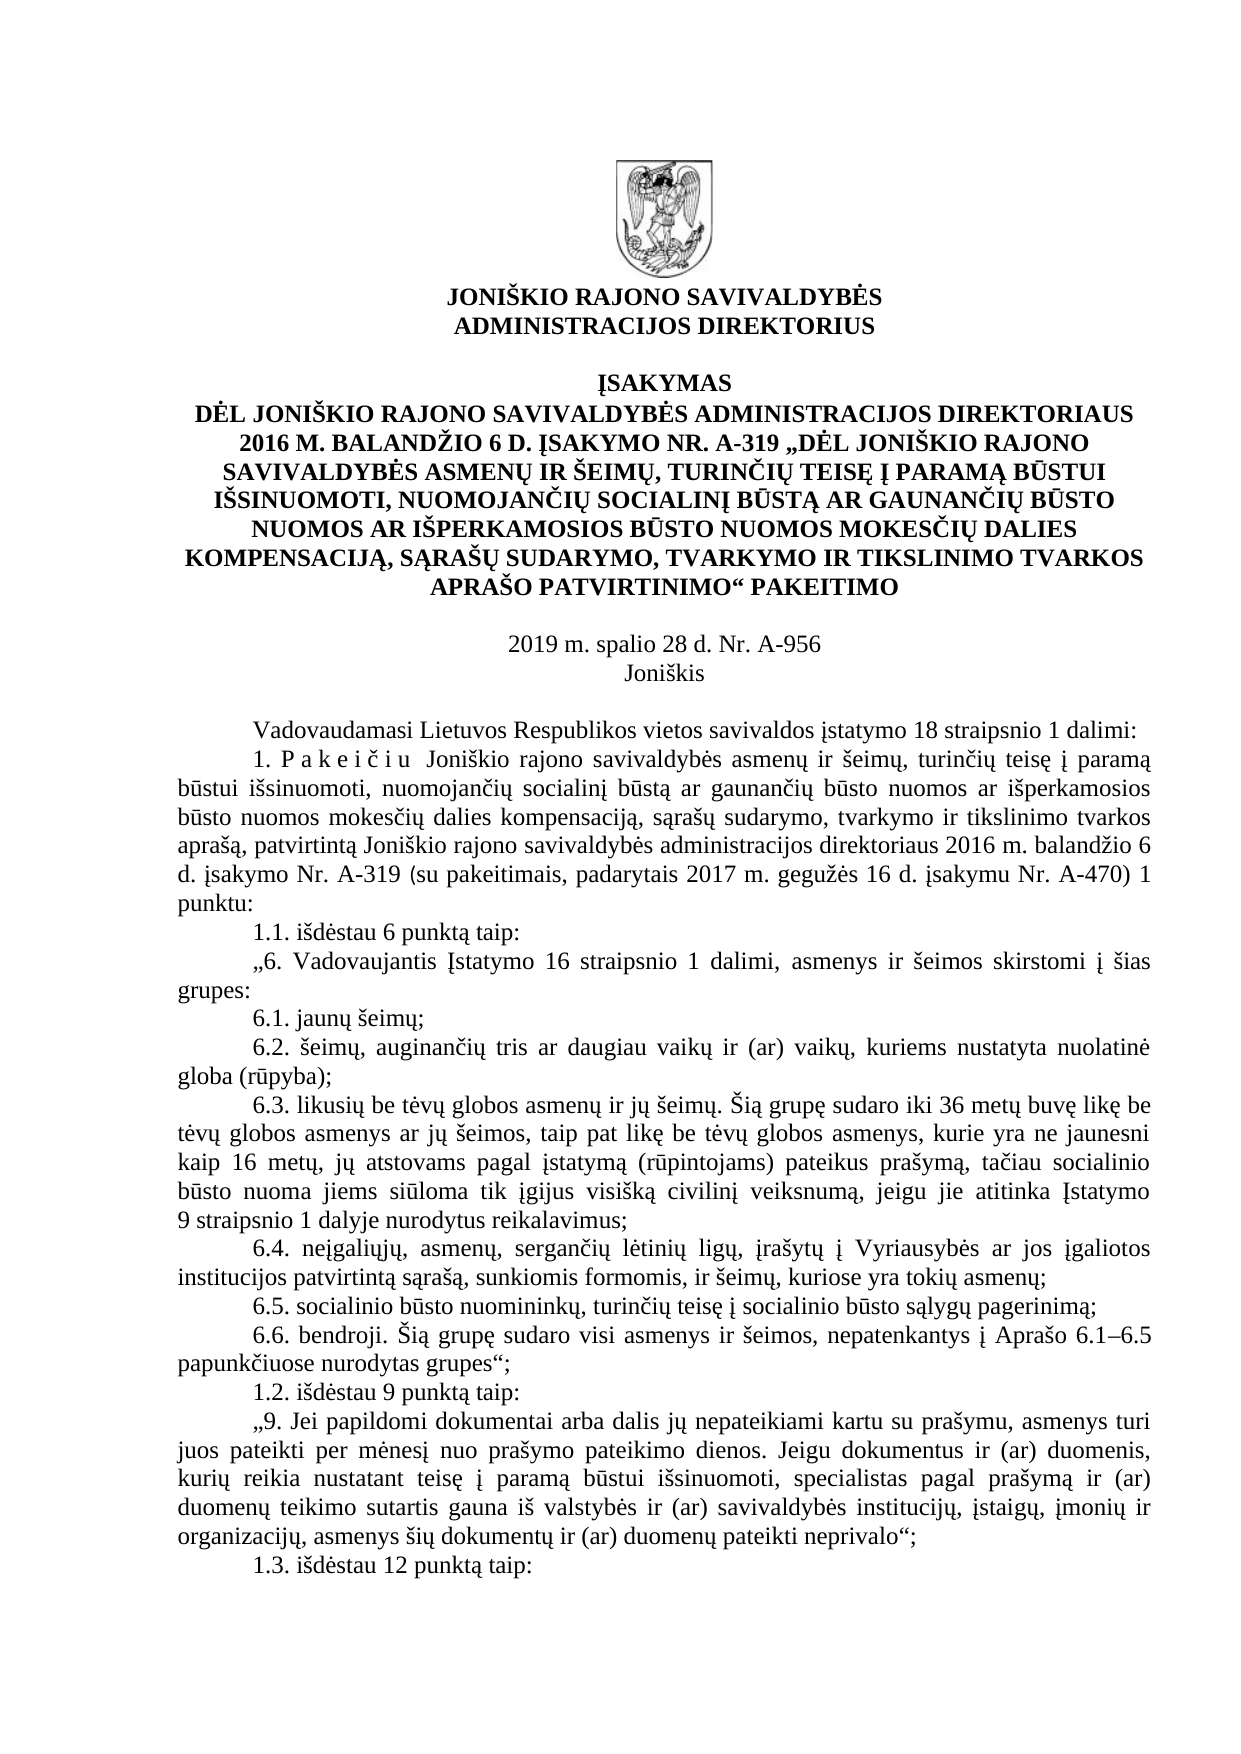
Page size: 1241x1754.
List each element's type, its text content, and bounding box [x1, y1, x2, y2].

text Įsakymas [177, 368, 1152, 397]
text „6. Vadovaujantis Įstatymo 16 straipsnio 1 dalimi, asmenys ir šeimos skirstomi į šias grupes: [177, 946, 1152, 1003]
text 6.3. likusių be tėvų globos asmenų ir jų šeimų. Šią grupę sudaro iki 36 metų buvę likę be tėvų globos asmenys ar jų šeimos, taip pat likę be tėvų globos asmenys, kurie yra ne jaunesni kaip 16 metų, jų atstovams pagal įstatymą (rūpintojams) pateikus prašymą, tačiau socialinio būsto nuoma jiems siūloma tik įgijus visišką civilinį veiksnumą, jeigu jie atitinka Įstatymo 9 straipsnio 1 dalyje nurodytus reikalavimus; [177, 1090, 1152, 1233]
text 6.1. jaunų šeimų; [177, 1003, 1152, 1032]
text 6.5. socialinio būsto nuomininkų, turinčių teisę į socialinio būsto sąlygų pagerinimą; [177, 1291, 1152, 1320]
text 1.1. išdėstau 6 punktą taip: [177, 917, 1152, 946]
text „9. Jei papildomi dokumentai arba dalis jų nepateikiami kartu su prašymu, asmenys turi juos pateikti per mėnesį nuo prašymo pateikimo dienos. Jeigu dokumentus ir (ar) duomenis, kurių reikia nustatant teisę į paramą būstui išsinuomoti, specialistas pagal prašymą ir (ar) duomenų teikimo sutartis gauna iš valstybės ir (ar) savivaldybės institucijų, įstaigų, įmonių ir organizacijų, asmenys šių dokumentų ir (ar) duomenų pateikti neprivalo“; [177, 1406, 1152, 1550]
text 6.4. neįgaliųjų, asmenų, sergančių lėtinių ligų, įrašytų į Vyriausybės ar jos įgaliotos institucijos patvirtintą sąrašą, sunkiomis formomis, ir šeimų, kuriose yra tokių asmenų; [177, 1233, 1152, 1291]
text 1. Pakeičiu Joniškio rajono savivaldybės asmenų ir šeimų, turinčių teisę į paramą būstui išsinuomoti, nuomojančių socialinį būstą ar gaunančių būsto nuomos ar išperkamosios būsto nuomos mokesčių dalies kompensaciją, sąrašų sudarymo, tvarkymo ir tikslinimo tvarkos aprašą, patvirtintą Joniškio rajono savivaldybės administracijos direktoriaus 2016 m. balandžio 6 d. įsakymo Nr. A-319 (su pakeitimais, padarytais 2017 m. gegužės 16 d. įsakymu Nr. A-470) 1 punktu: [177, 744, 1152, 917]
text DĖL Joniškio rajono savivaldybės administracijos direktoriaus 2016 m. balandžio 6 d. įsakymo Nr. A-319 „Dėl Joniškio rajono savivaldybės asmenų ir šeimų, turinčių teisę į paramą būstui išsinuomoti, nuomojančių socialinį būstą ar gaunančių būsto nuomos ar išperkamosios būsto nuomos mokesčių dalies kompensaciją, sąrašų sudarymo, tvarkymo ir tikslinimo tvarkos aprašo patvirtinimo“ PAKEITIMO [177, 399, 1152, 601]
text Vadovaudamasi Lietuvos Respublikos vietos savivaldos įstatymo 18 straipsnio 1 dalimi: [177, 716, 1152, 744]
text 1.3. išdėstau 12 punktą taip: [177, 1550, 1152, 1578]
text Joniškis [177, 658, 1152, 687]
text 6.6. bendroji. Šią grupę sudaro visi asmenys ir šeimos, nepatenkantys į Aprašo 6.1–6.5 papunkčiuose nurodytas grupes“; [177, 1320, 1152, 1377]
text 2019 m. spalio 28 d. Nr. A-956 [177, 629, 1152, 658]
text 6.2. šeimų, auginančių tris ar daugiau vaikų ir (ar) vaikų, kuriems nustatyta nuolatinė globa (rūpyba); [177, 1032, 1152, 1090]
text Joniškio rajono savivaldybės Administracijos direktorius [177, 282, 1152, 339]
text 1.2. išdėstau 9 punktą taip: [177, 1377, 1152, 1406]
